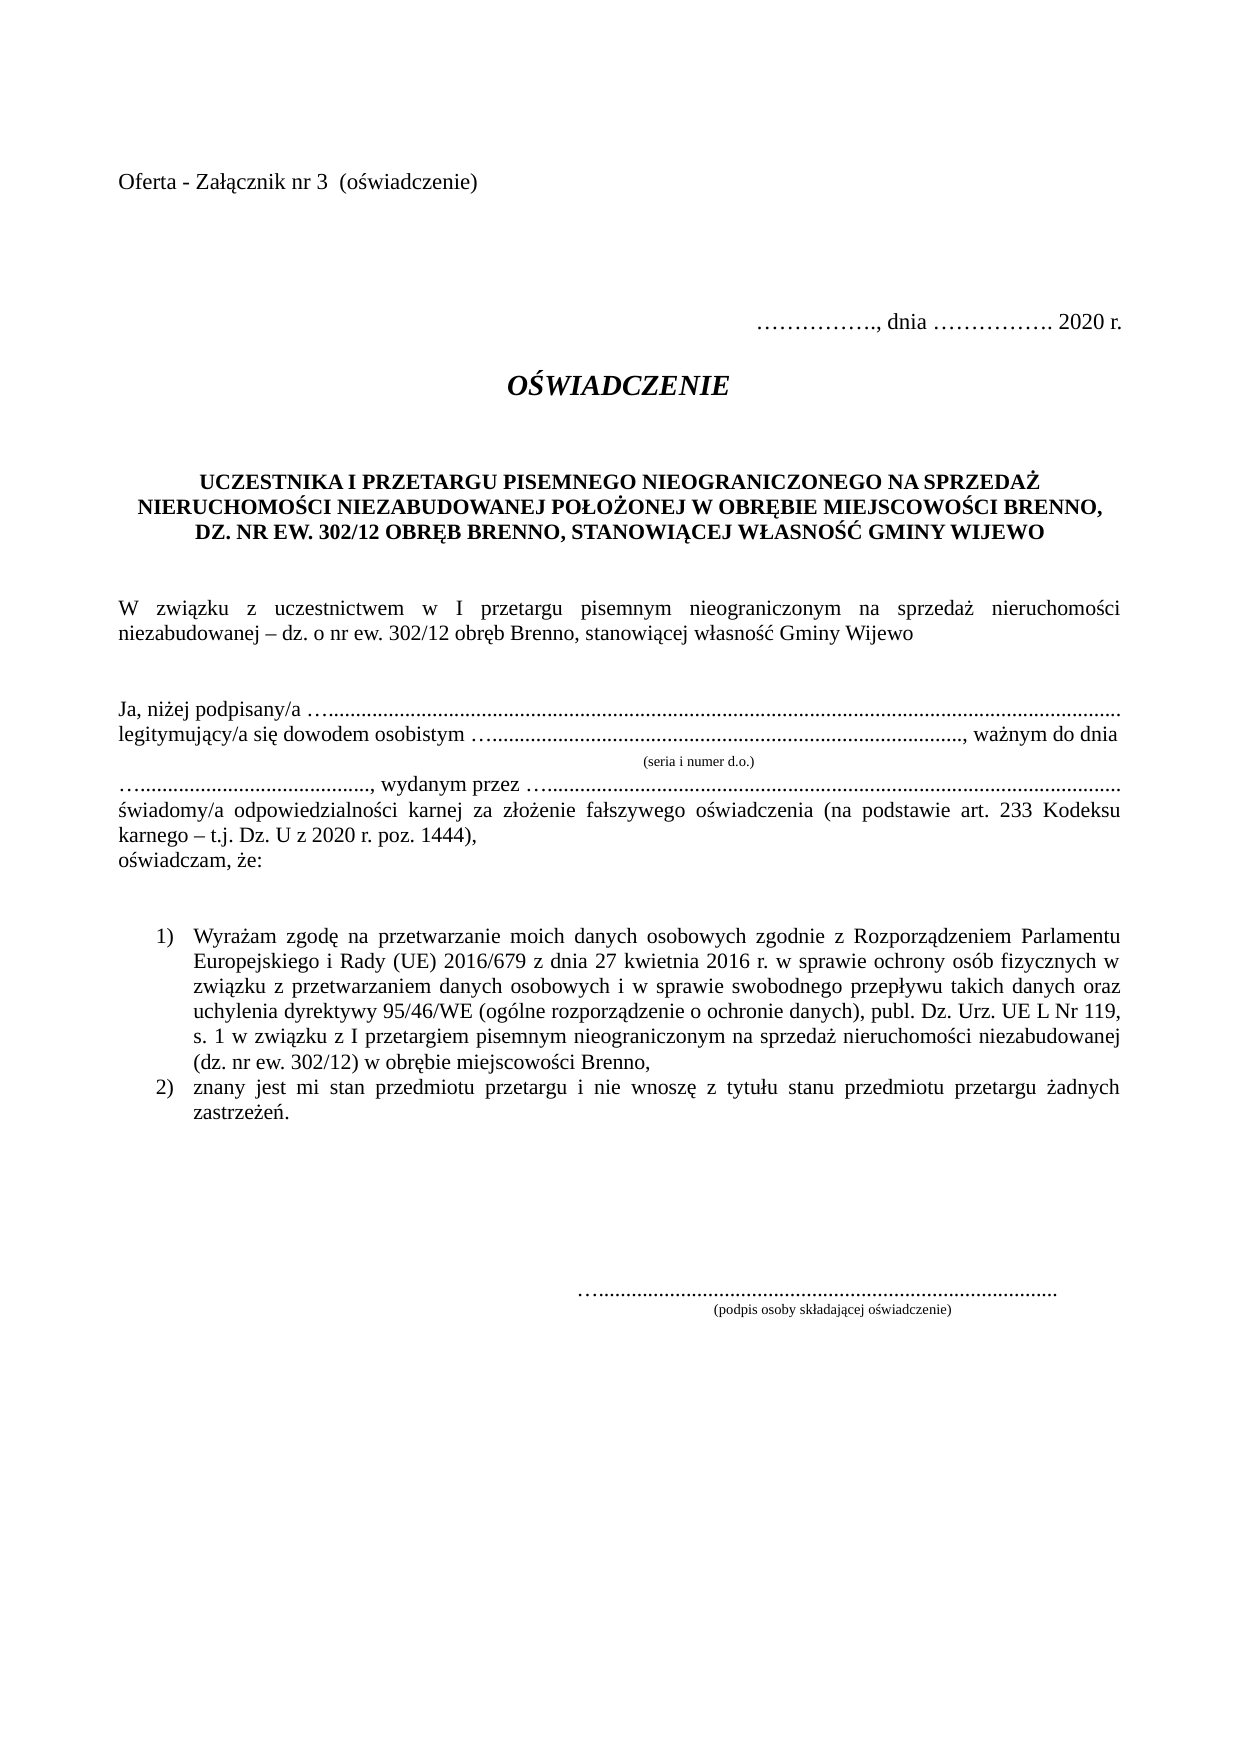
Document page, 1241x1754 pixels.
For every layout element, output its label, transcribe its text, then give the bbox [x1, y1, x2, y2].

text OŚWIADCZENIE [118, 368, 1122, 402]
text ….................................................................................... (podpis osoby składającej oświadczenie) [118, 1276, 1122, 1318]
list Wyrażam zgodę na przetwarzanie moich danych osobowych zgodnie z Rozporządzeniem Parlamentu Europejskiego i Rady (UE) 2016/679 z dnia 27 kwietnia 2016 r. w sprawie ochrony osób fizycznych w związku z przetwarzaniem danych osobowych i w sprawie swobodnego przepływu takich danych oraz uchylenia dyrektywy 95/46/WE (ogólne rozporządzenie o ochronie danych), publ. Dz. Urz. UE L Nr 119, s. 1 w związku z I przetargiem pisemnym nieograniczonym na sprzedaż nieruchomości niezabudowanej (dz. nr ew. 302/12) w obrębie miejscowości Brenno, [156, 923, 1122, 1074]
text Ja, niżej podpisany/a …................................................................................................................................................. [118, 696, 1122, 721]
text ….........................................., wydanym przez …......................................................................................................... [118, 771, 1122, 797]
text Oferta - Załącznik nr 3 (oświadczenie) [118, 168, 1122, 195]
text ……………., dnia ……………. 2020 r. [118, 308, 1122, 335]
text W związku z uczestnictwem w I przetargu pisemnym nieograniczonym na sprzedaż nieruchomości niezabudowanej – dz. o nr ew. 302/12 obręb Brenno, stanowiącej własność Gminy Wijewo [118, 595, 1122, 645]
text legitymujący/a się dowodem osobistym …......................................................................................, ważnym do dnia [118, 721, 1122, 746]
text świadomy/a odpowiedzialności karnej za złożenie fałszywego oświadczenia (na podstawie art. 233 Kodeksu karnego – t.j. Dz. U z 2020 r. poz. 1444), [118, 797, 1122, 847]
text UCZESTNIKA I PRZETARGU PISEMNEGO NIEOGRANICZONEGO NA SPRZEDAŻ NIERUCHOMOŚCI NIEZABUDOWANEJ POŁOŻONEJ W OBRĘBIE MIEJSCOWOŚCI BRENNO, DZ. NR EW. 302/12 OBRĘB BRENNO, STANOWIĄCEJ WŁASNOŚĆ GMINY WIJEWO [118, 469, 1122, 544]
list znany jest mi stan przedmiotu przetargu i nie wnoszę z tytułu stanu przedmiotu przetargu żadnych zastrzeżeń. [156, 1074, 1122, 1175]
text oświadczam, że: [118, 847, 1122, 872]
text (seria i numer d.o.) [118, 746, 1122, 771]
